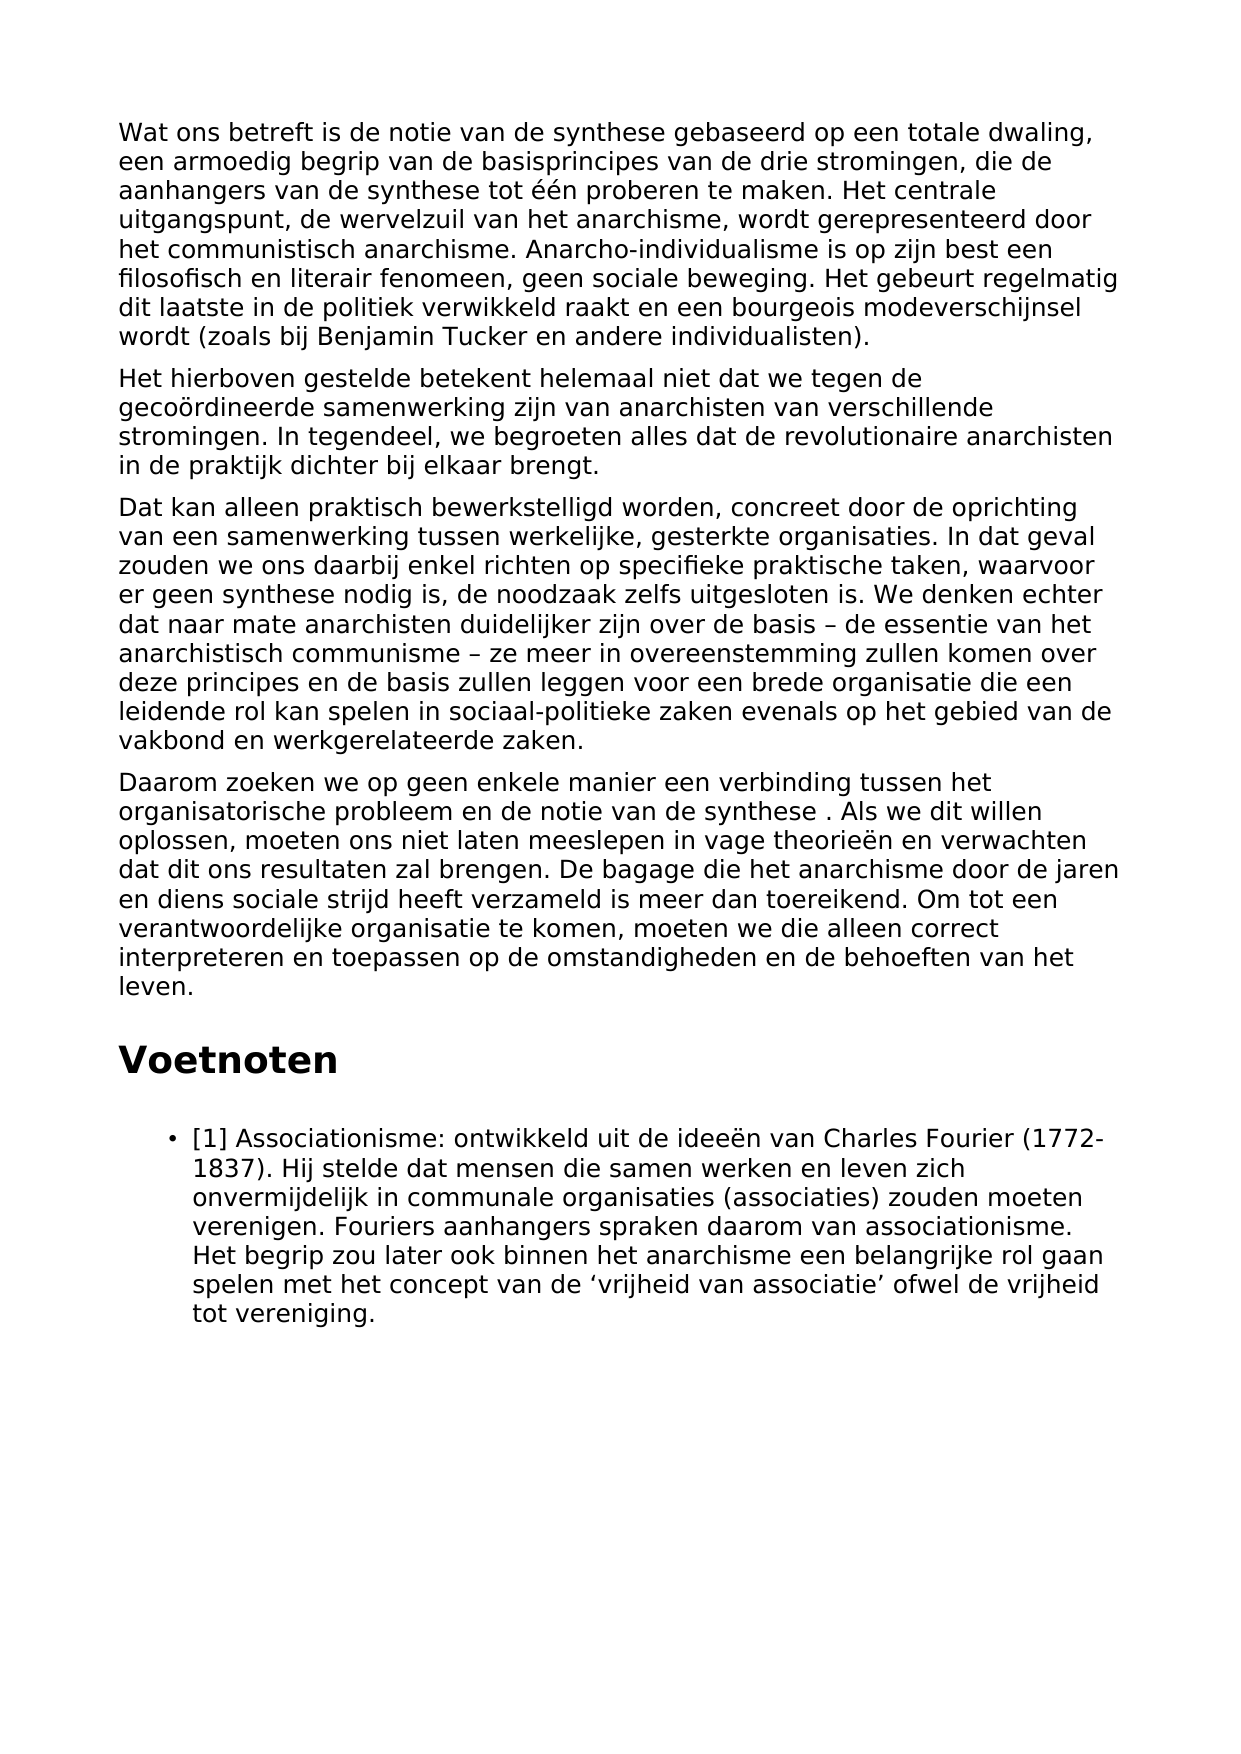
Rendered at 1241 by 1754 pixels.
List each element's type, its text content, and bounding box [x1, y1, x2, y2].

list [1] Associationisme: ontwikkeld uit de ideeën van Charles Fourier (1772-1837). Hij stelde dat mensen die samen werken en leven zich onvermijdelijk in communale organisaties (associaties) zouden moeten verenigen. Fouriers aanhangers spraken daarom van associationisme. Het begrip zou later ook binnen het anarchisme een belangrijke rol gaan spelen met het concept van de ‘vrijheid van associatie’ ofwel de vrijheid tot vereniging. [177, 1124, 1122, 1329]
subtitle Voetnoten [118, 1039, 1122, 1083]
text Daarom zoeken we op geen enkele manier een verbinding tussen het organisatorische probleem en de notie van de synthese . Als we dit willen oplossen, moeten ons niet laten meeslepen in vage theorieën en verwachten dat dit ons resultaten zal brengen. De bagage die het anarchisme door de jaren en diens sociale strijd heeft verzameld is meer dan toereikend. Om tot een verantwoordelijke organisatie te komen, moeten we die alleen correct interpreteren en toepassen op de omstandigheden en de behoeften van het leven. [118, 768, 1122, 1001]
text Het hierboven gestelde betekent helemaal niet dat we tegen de gecoördineerde samenwerking zijn van anarchisten van verschillende stromingen. In tegendeel, we begroeten alles dat de revolutionaire anarchisten in de praktijk dichter bij elkaar brengt. [118, 364, 1122, 481]
text Dat kan alleen praktisch bewerkstelligd worden, concreet door de oprichting van een samenwerking tussen werkelijke, gesterkte organisaties. In dat geval zouden we ons daarbij enkel richten op specifieke praktische taken, waarvoor er geen synthese nodig is, de noodzaak zelfs uitgesloten is. We denken echter dat naar mate anarchisten duidelijker zijn over de basis – de essentie van het anarchistisch communisme – ze meer in overeenstemming zullen komen over deze principes en de basis zullen leggen voor een brede organisatie die een leidende rol kan spelen in sociaal-politieke zaken evenals op het gebied van de vakbond en werkgerelateerde zaken. [118, 493, 1122, 756]
text Wat ons betreft is de notie van de synthese gebaseerd op een totale dwaling, een armoedig begrip van de basisprincipes van de drie stromingen, die de aanhangers van de synthese tot één proberen te maken. Het centrale uitgangspunt, de wervelzuil van het anarchisme, wordt gerepresenteerd door het communistisch anarchisme. Anarcho-individualisme is op zijn best een filosofisch en literair fenomeen, geen sociale beweging. Het gebeurt regelmatig dit laatste in de politiek verwikkeld raakt en een bourgeois modeverschijnsel wordt (zoals bij Benjamin Tucker en andere individualisten). [118, 118, 1122, 351]
